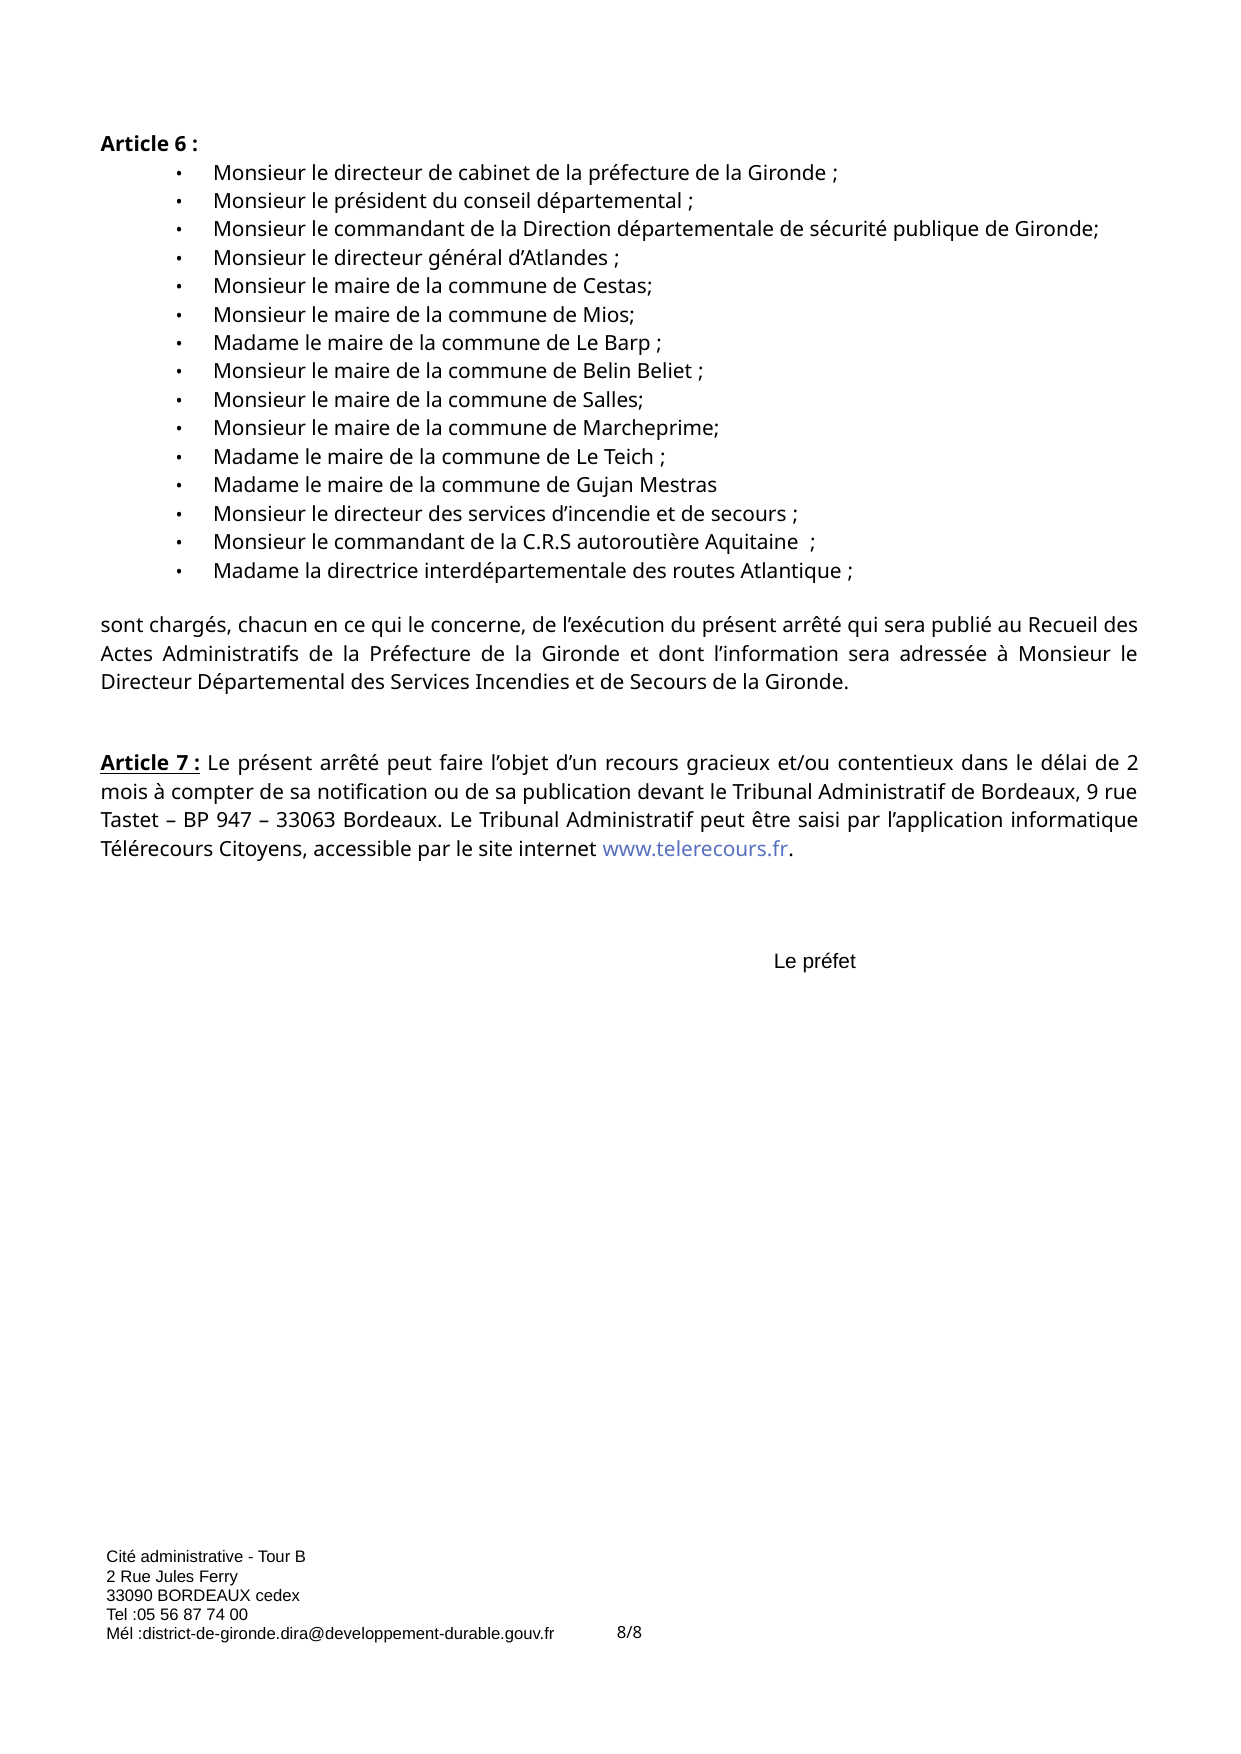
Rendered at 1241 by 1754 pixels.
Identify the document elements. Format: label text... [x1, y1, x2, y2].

list Monsieur le commandant de la C.R.S autoroutière Aquitaine ; [175, 527, 1140, 556]
list Madame la directrice interdépartementale des routes Atlantique ; [175, 556, 1140, 584]
subtitle Monsieur le maire de la commune de Cestas; [175, 271, 1140, 300]
subtitle Monsieur le directeur général d’Atlandes ; [175, 243, 1140, 271]
subtitle Monsieur le maire de la commune de Mios; [175, 300, 1140, 328]
subtitle Monsieur le maire de la commune de Salles; [175, 385, 1140, 413]
subtitle Madame le maire de la commune de Le Barp ; [175, 328, 1140, 357]
subtitle Monsieur le président du conseil départemental ; [175, 186, 1140, 214]
subtitle Monsieur le maire de la commune de Belin Beliet ; [175, 357, 1140, 385]
text Article 7 : Le présent arrêté peut faire l’objet d’un recours gracieux et/ou contentieux dans le délai de 2 mois à compter de sa notification ou de sa publication devant le Tribunal Administratif de Bordeaux, 9 rue Tastet – BP 947 – 33063 Bordeaux. Le Tribunal Administratif peut être saisi par l’application informatique Télérecours Citoyens, accessible par le site internet www.telerecours.fr. [100, 748, 1140, 862]
list Monsieur le directeur des services d’incendie et de secours ; [175, 499, 1140, 527]
text sont chargés, chacun en ce qui le concerne, de l’exécution du présent arrêté qui sera publié au Recueil des Actes Administratifs de la Préfecture de la Gironde et dont l’information sera adressée à Monsieur le Directeur Départemental des Services Incendies et de Secours de la Gironde. [100, 611, 1140, 696]
text Le préfet [507, 949, 1128, 973]
subtitle Monsieur le directeur de cabinet de la préfecture de la Gironde ; [175, 158, 1140, 186]
subtitle Article 6 : [100, 129, 1140, 158]
subtitle Monsieur le commandant de la Direction départementale de sécurité publique de Gironde; [175, 214, 1140, 243]
subtitle Monsieur le maire de la commune de Marcheprime; [175, 413, 1140, 442]
subtitle Madame le maire de la commune de Gujan Mestras [175, 470, 1140, 499]
subtitle Madame le maire de la commune de Le Teich ; [175, 442, 1140, 470]
